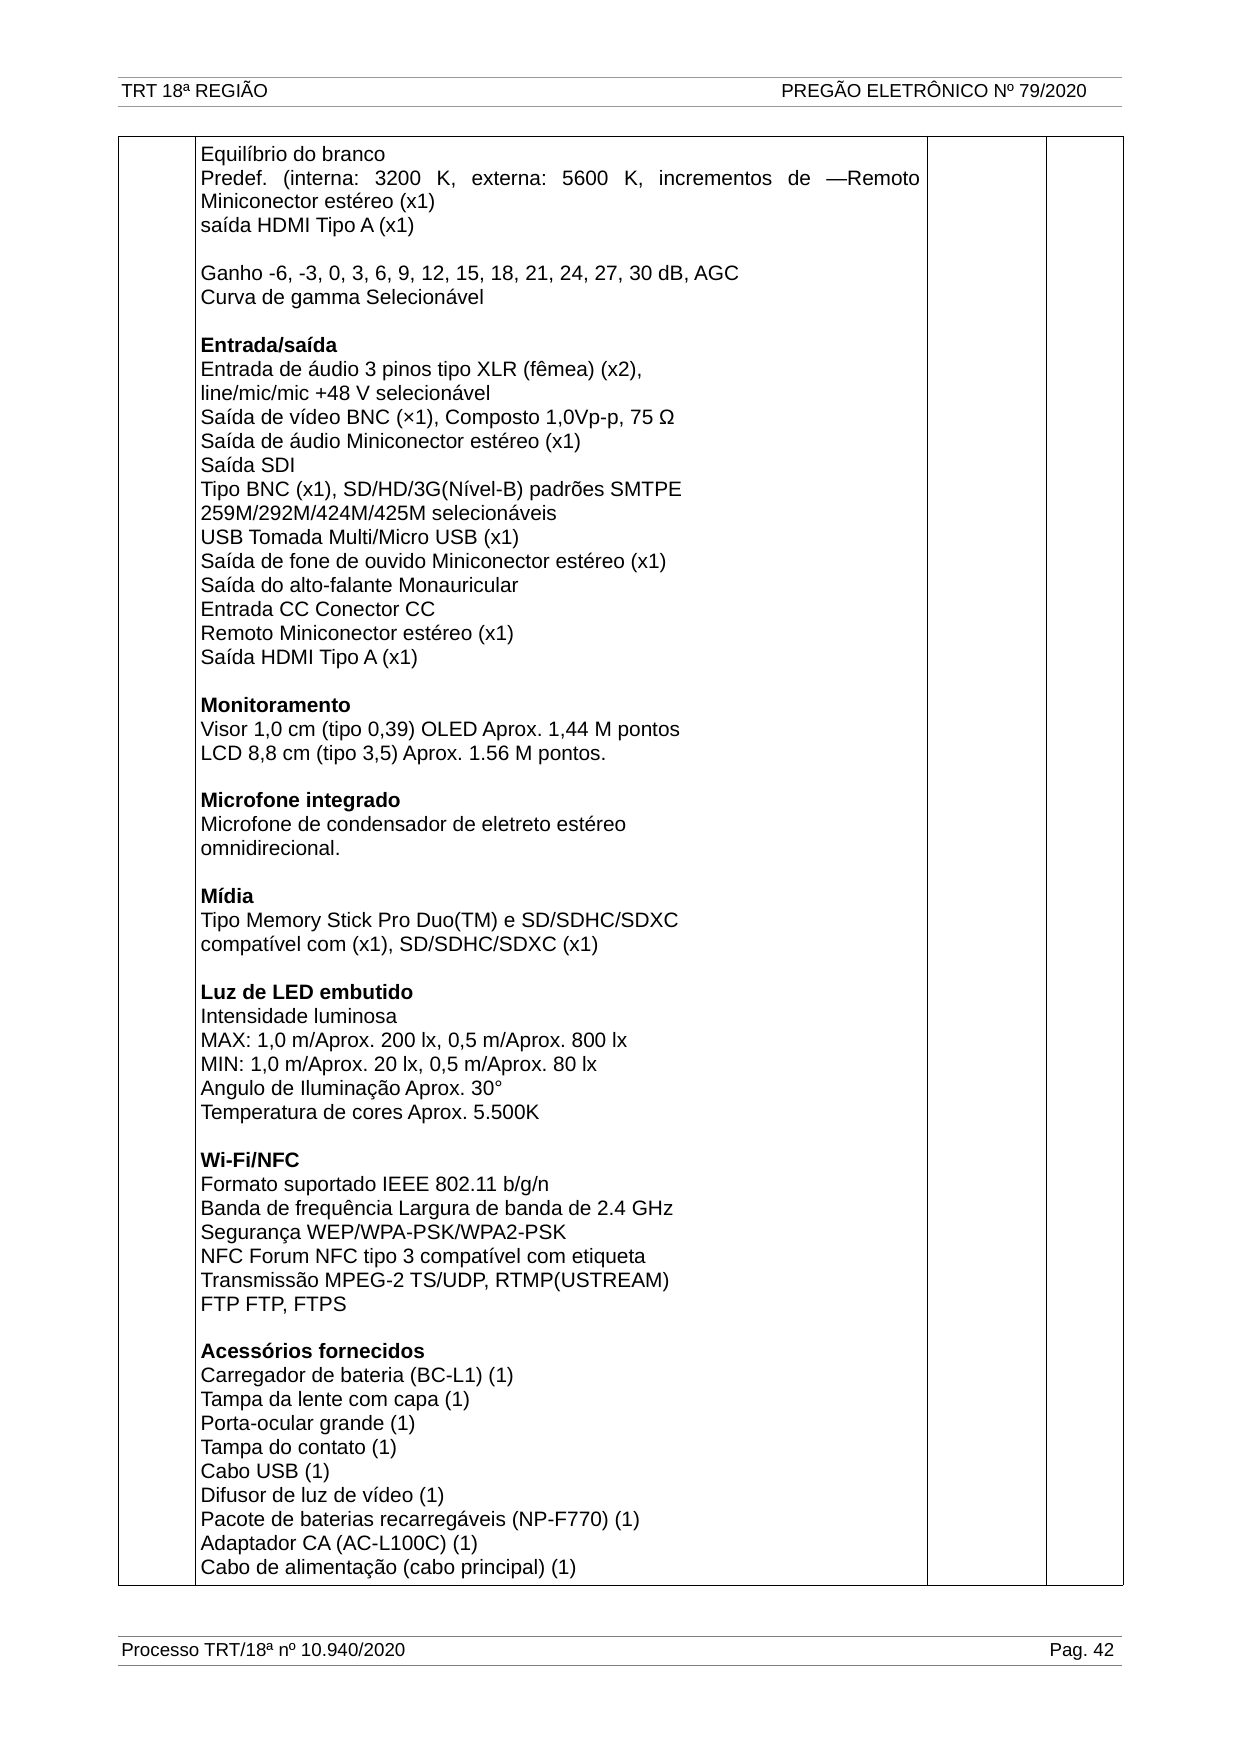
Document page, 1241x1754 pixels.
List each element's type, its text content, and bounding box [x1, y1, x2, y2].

table_cell [1047, 137, 1123, 1584]
table_cell [928, 137, 1046, 1584]
table_cell [119, 137, 195, 1584]
table_cell Equilíbrio do branco Predef. (interna: 3200 K, externa: 5600 K, incrementos de ―Remoto Miniconector estéreo (x1) saída HDMI Tipo A (x1) Ganho -6, -3, 0, 3, 6, 9, 12, 15, 18, 21, 24, 27, 30 dB, AGC Curva de gamma Selecionável Entrada/saída Entrada de áudio 3 pinos tipo XLR (fêmea) (x2), line/mic/mic +48 V selecionável Saída de vídeo BNC (×1), Composto 1,0Vp-p, 75 Ω Saída de áudio Miniconector estéreo (x1) Saída SDI Tipo BNC (x1), SD/HD/3G(Nível-B) padrões SMTPE 259M/292M/424M/425M selecionáveis USB Tomada Multi/Micro USB (x1) Saída de fone de ouvido Miniconector estéreo (x1) Saída do alto-falante Monauricular Entrada CC Conector CC Remoto Miniconector estéreo (x1) Saída HDMI Tipo A (x1) Monitoramento Visor 1,0 cm (tipo 0,39) OLED Aprox. 1,44 M pontos LCD 8,8 cm (tipo 3,5) Aprox. 1.56 M pontos. Microfone integrado Microfone de condensador de eletreto estéreo omnidirecional. Mídia Tipo Memory Stick Pro Duo(TM) e SD/SDHC/SDXC compatível com (x1), SD/SDHC/SDXC (x1) Luz de LED embutido Intensidade luminosa MAX: 1,0 m/Aprox. 200 lx, 0,5 m/Aprox. 800 lx MIN: 1,0 m/Aprox. 20 lx, 0,5 m/Aprox. 80 lx Angulo de Iluminação Aprox. 30° Temperatura de cores Aprox. 5.500K Wi-Fi/NFC Formato suportado IEEE 802.11 b/g/n Banda de frequência Largura de banda de 2.4 GHz Segurança WEP/WPA-PSK/WPA2-PSK NFC Forum NFC tipo 3 compatível com etiqueta Transmissão MPEG-2 TS/UDP, RTMP(USTREAM) FTP FTP, FTPS Acessórios fornecidos Carregador de bateria (BC-L1) (1) Tampa da lente com capa (1) Porta-ocular grande (1) Tampa do contato (1) Cabo USB (1) Difusor de luz de vídeo (1) Pacote de baterias recarregáveis (NP-F770) (1) Adaptador CA (AC-L100C) (1) Cabo de alimentação (cabo principal) (1) [196, 137, 927, 1584]
